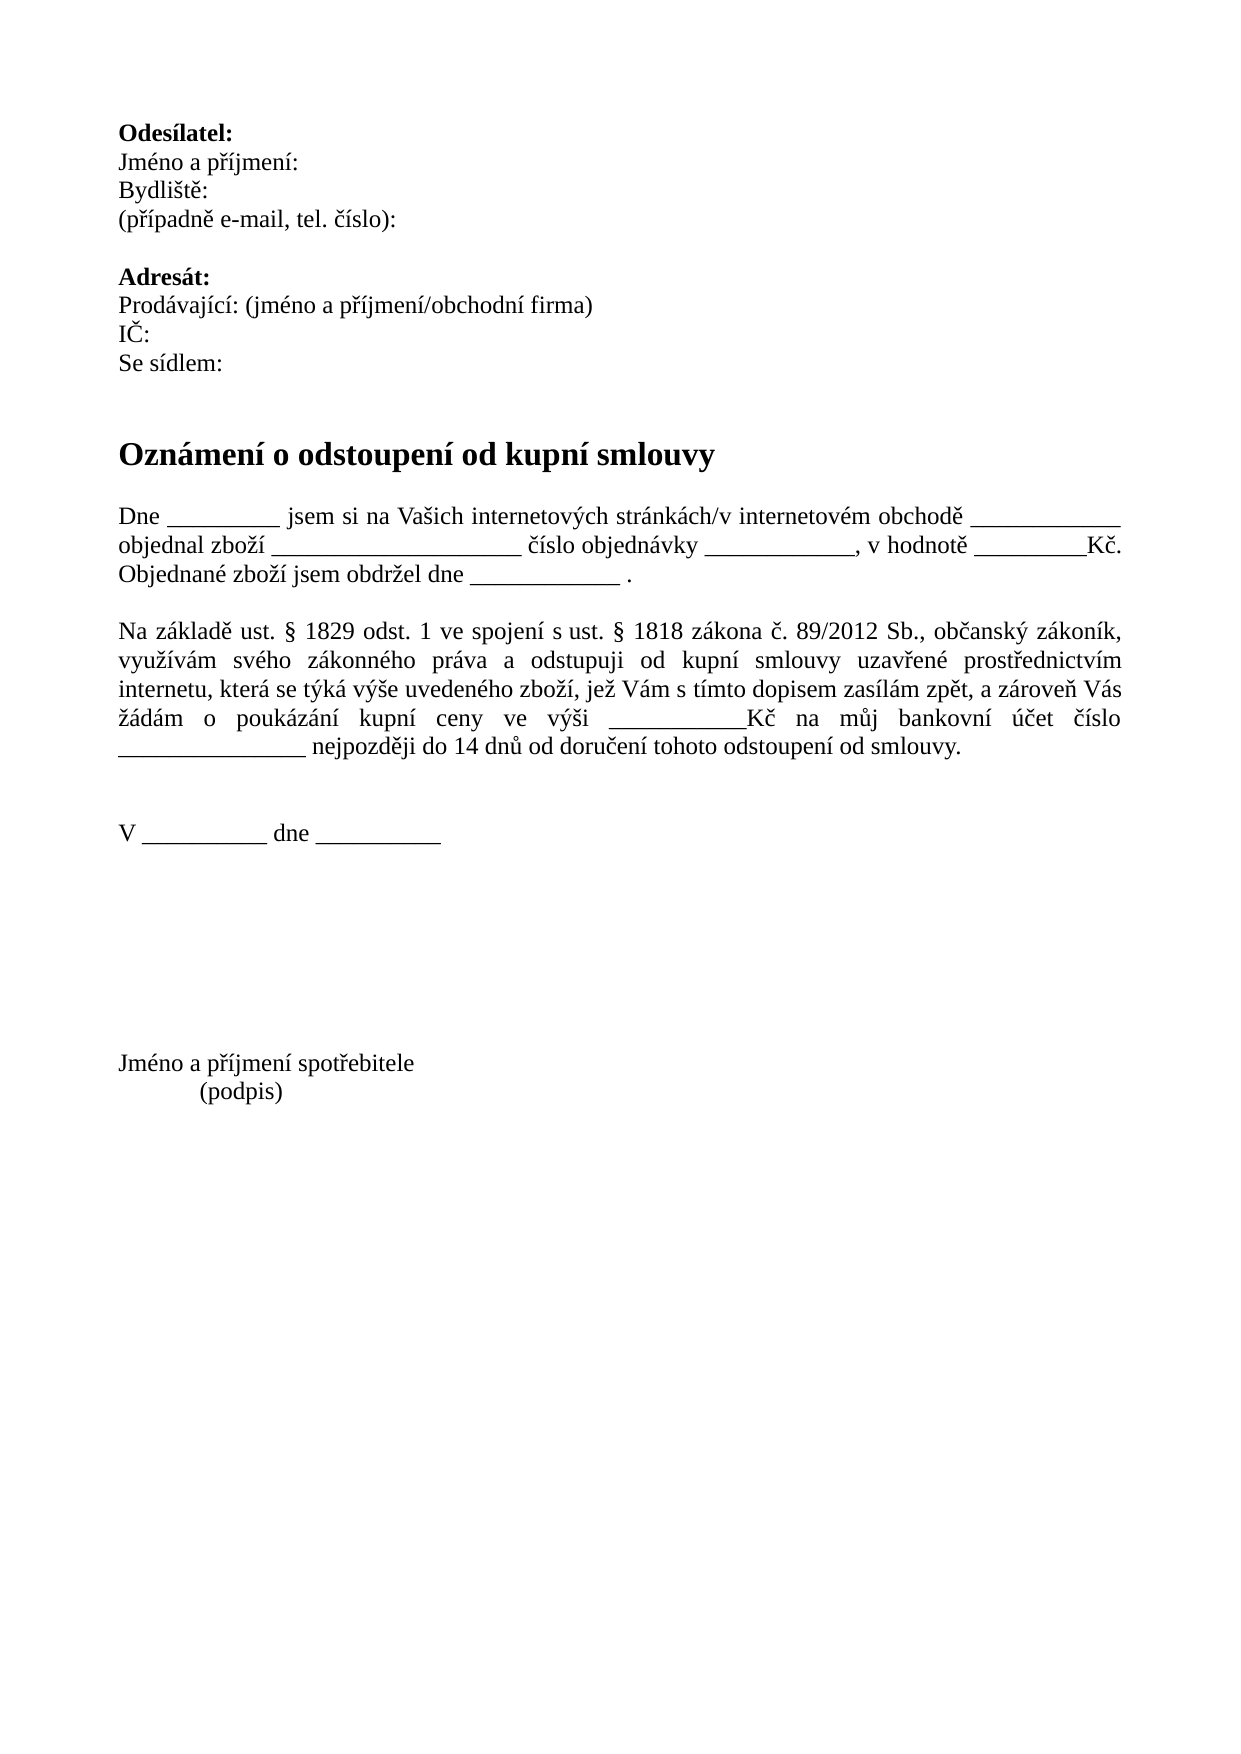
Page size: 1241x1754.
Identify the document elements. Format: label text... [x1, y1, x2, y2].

text Jméno a příjmení spotřebitele [118, 1048, 1122, 1076]
text Se sídlem: [118, 348, 1122, 377]
text Na základě ust. § 1829 odst. 1 ve spojení s ust. § 1818 zákona č. 89/2012 Sb., občanský zákoník, využívám svého zákonného práva a odstupuji od kupní smlouvy uzavřené prostřednictvím internetu, která se týká výše uvedeného zboží, jež Vám s tímto dopisem zasílám zpět, a zároveň Vás žádám o poukázání kupní ceny ve výši ___________Kč na můj bankovní účet číslo _______________ nejpozději do 14 dnů od doručení tohoto odstoupení od smlouvy. [118, 616, 1122, 760]
text IČ: [118, 319, 1122, 348]
text Adresát: [118, 262, 1122, 291]
text V __________ dne __________ [118, 818, 1122, 846]
text (podpis) [118, 1076, 1122, 1105]
text Dne _________ jsem si na Vašich internetových stránkách/v internetovém obchodě ____________ objednal zboží ____________________ číslo objednávky ____________, v hodnotě _________Kč. Objednané zboží jsem obdržel dne ____________ . [118, 501, 1122, 588]
text (případně e-mail, tel. číslo): [118, 204, 1122, 233]
text Prodávající: (jméno a příjmení/obchodní firma) [118, 291, 1122, 319]
text Bydliště: [118, 176, 1122, 204]
text Oznámení o odstoupení od kupní smlouvy [118, 434, 1122, 473]
text Odesílatel: [118, 118, 1122, 147]
text Jméno a příjmení: [118, 147, 1122, 176]
